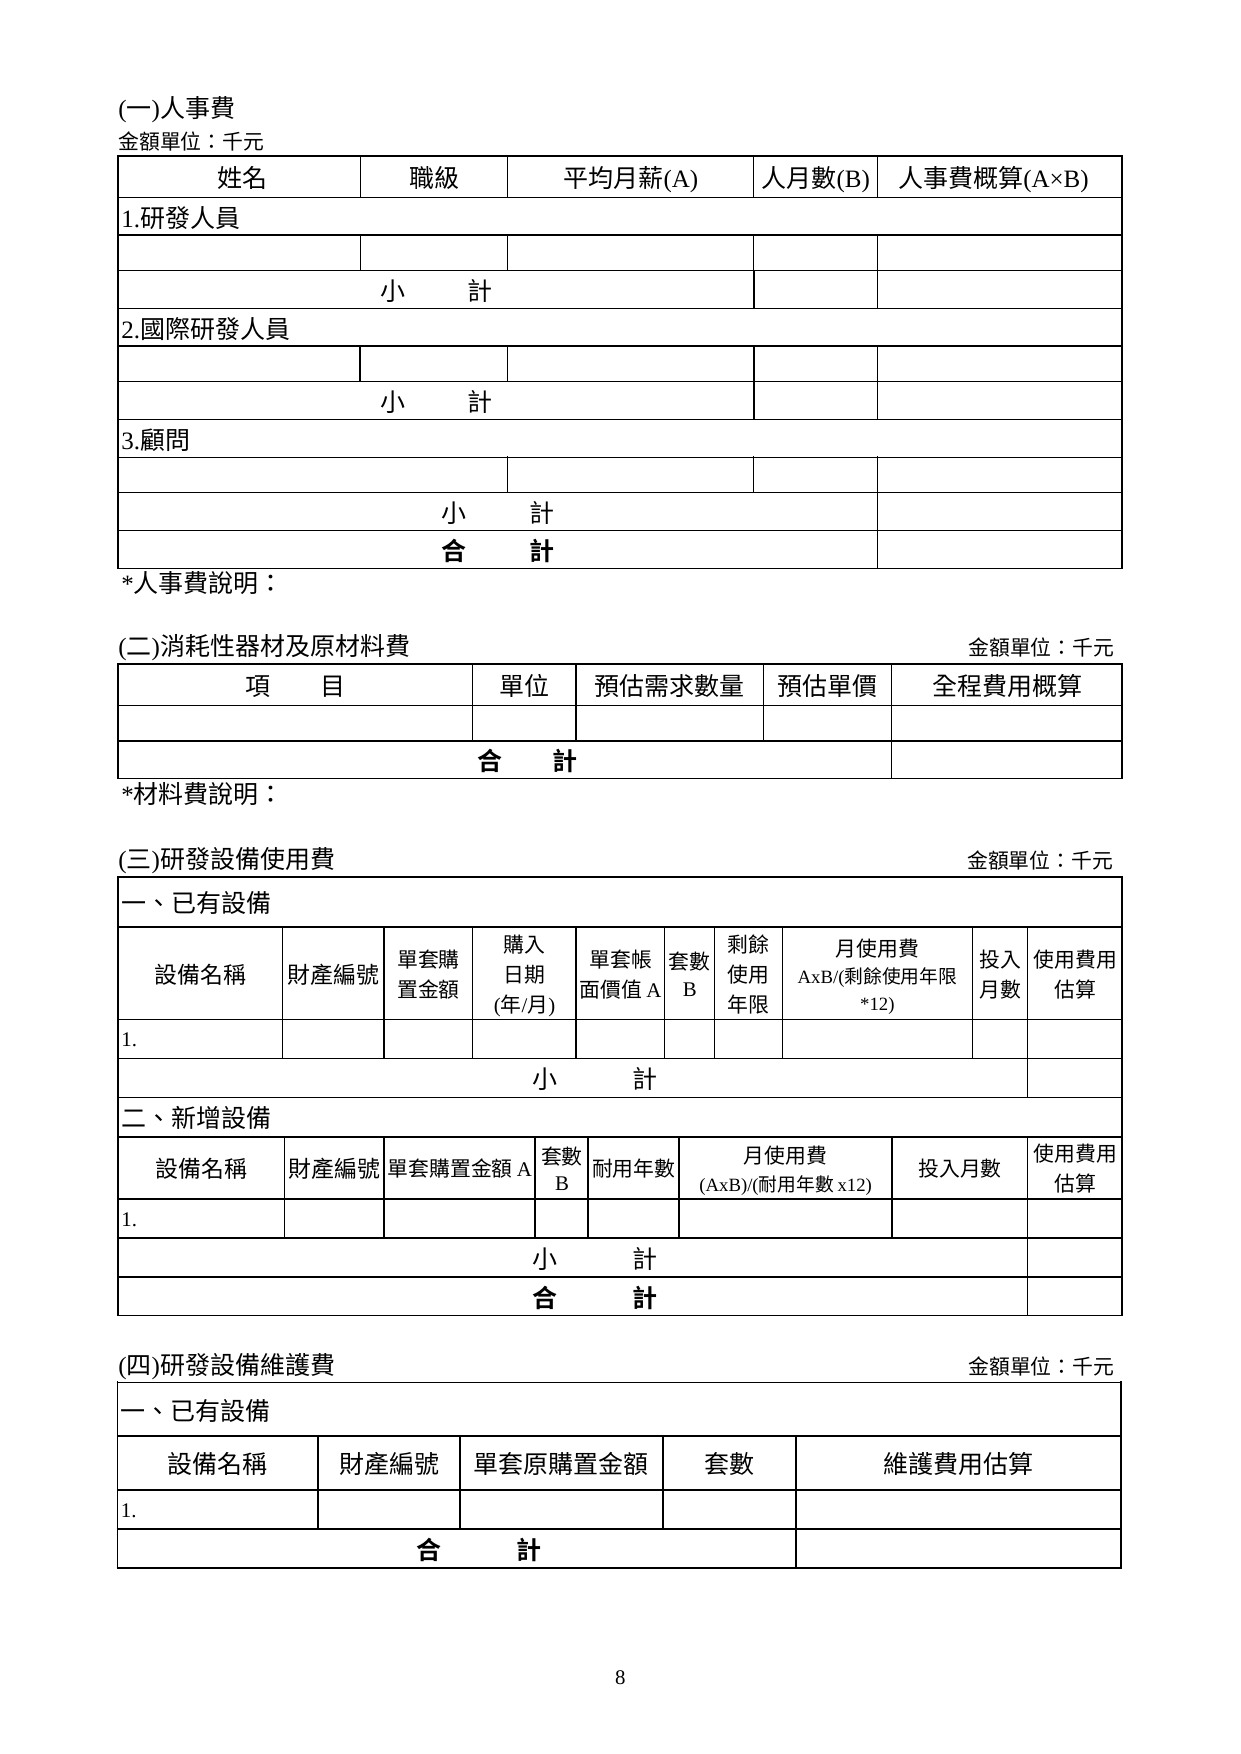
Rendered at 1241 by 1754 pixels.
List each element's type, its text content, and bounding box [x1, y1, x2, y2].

table_cell [755, 347, 877, 381]
table_cell [665, 1020, 714, 1058]
table_cell 1. [119, 1020, 282, 1058]
table_cell [461, 1491, 662, 1528]
table_cell 設備名稱 [118, 1437, 317, 1489]
table_header 一、已有設備 [119, 878, 1121, 926]
table_cell [361, 347, 507, 381]
table_cell [797, 1491, 1120, 1528]
table_cell 剩餘使用年限 [715, 928, 782, 1018]
table_cell 合 計 [119, 531, 877, 567]
table_cell 投入月數 [973, 928, 1027, 1018]
table_header 項 目 [119, 665, 472, 704]
table_cell [577, 1020, 664, 1058]
table_cell 小 計 [119, 382, 753, 418]
table_cell 套數 [664, 1437, 795, 1489]
table_cell *材料費說明： [118, 779, 1122, 811]
table_cell 月使用費 (AxB)/(耐用年數x12) [680, 1138, 891, 1198]
table_cell [764, 706, 891, 740]
table_cell 財產編號 [283, 928, 383, 1018]
table_cell [1028, 1020, 1121, 1058]
table_cell 小 計 [119, 271, 753, 307]
table_cell [119, 347, 359, 381]
table_cell 使用費用估算 [1028, 928, 1121, 1018]
table_cell 財產編號 [285, 1138, 383, 1198]
table_cell [285, 1200, 383, 1237]
table_cell [1028, 1278, 1121, 1315]
table_cell 小 計 [119, 1059, 1027, 1097]
table_cell [754, 236, 877, 270]
table_cell [892, 742, 1121, 778]
table_cell [878, 531, 1121, 567]
table_cell [536, 1200, 587, 1237]
text (四)研發設備維護費 金額單位：千元 [118, 1345, 1122, 1381]
text (一)人事費 金額單位：千元 [118, 89, 1152, 155]
table_cell 單套購置金額A [385, 1138, 534, 1198]
table_cell 使用費用估算 [1028, 1138, 1121, 1198]
table_cell [1028, 1059, 1121, 1097]
table_header 平均月薪(A) [508, 157, 753, 196]
table_cell [755, 382, 877, 418]
table_cell [473, 706, 575, 740]
table_cell [508, 458, 753, 492]
table_cell [878, 271, 1121, 307]
text (二)消耗性器材及原材料費 金額單位：千元 [118, 627, 1122, 663]
table_cell 1. [119, 1200, 284, 1237]
table_cell [878, 458, 1121, 492]
table_cell 單套原購置金額 [461, 1437, 662, 1489]
table_cell 套數 B [536, 1138, 587, 1198]
table_header 單位 [473, 665, 575, 704]
table_header 職級 [361, 157, 507, 196]
table_cell [715, 1020, 782, 1058]
table_cell 3.顧問 [119, 420, 1121, 456]
table_cell 維護費用估算 [797, 1437, 1120, 1489]
table_cell [577, 706, 763, 740]
table_cell [119, 236, 360, 270]
table_cell [892, 706, 1121, 740]
table_header 姓名 [119, 157, 360, 196]
table_cell 合 計 [119, 742, 891, 778]
table_cell [893, 1200, 1027, 1237]
table_cell 合 計 [119, 1278, 1027, 1315]
table_cell 二、新增設備 [119, 1098, 1121, 1136]
table_cell [508, 236, 753, 270]
table_cell [755, 271, 877, 307]
table_cell [319, 1491, 459, 1528]
table_cell [119, 458, 507, 492]
table_cell [361, 236, 507, 270]
table_header 預估需求數量 [577, 665, 763, 704]
table_cell 1. [118, 1491, 317, 1528]
table_cell 耐用年數 [589, 1138, 678, 1198]
table_cell 套數 B [665, 928, 714, 1018]
table_cell [589, 1200, 678, 1237]
table_cell 月使用費 AxB/(剩餘使用年限*12) [783, 928, 972, 1018]
table_cell *人事費說明： [118, 569, 1122, 598]
table_cell [878, 382, 1121, 418]
table_cell 設備名稱 [119, 928, 282, 1018]
table_cell [878, 493, 1121, 529]
table_cell 小 計 [119, 493, 877, 529]
table_cell [1028, 1200, 1121, 1237]
table_cell [664, 1491, 795, 1528]
table_cell 小 計 [119, 1239, 1027, 1276]
table_cell 單套購置金額 [385, 928, 472, 1018]
table_cell [508, 347, 753, 381]
text (三)研發設備使用費 金額單位：千元 [118, 840, 1122, 876]
table_cell [385, 1200, 534, 1237]
table_cell [119, 706, 472, 740]
table_cell 財產編號 [319, 1437, 459, 1489]
table_cell [973, 1020, 1027, 1058]
table_cell 投入月數 [893, 1138, 1027, 1198]
table_cell [878, 236, 1121, 270]
table_header 全程費用概算 [892, 665, 1121, 704]
table_cell [754, 458, 877, 492]
table_header 人事費概算(A×B) [878, 157, 1121, 196]
table_cell [680, 1200, 891, 1237]
table_header 人月數(B) [754, 157, 877, 196]
table_cell 設備名稱 [119, 1138, 284, 1198]
table_cell [783, 1020, 972, 1058]
table_cell 合 計 [118, 1530, 795, 1567]
table_cell 購入 日期 (年/月) [473, 928, 575, 1018]
table_header 預估單價 [764, 665, 891, 704]
table_cell [797, 1530, 1120, 1567]
table_cell [473, 1020, 575, 1058]
table_cell 2.國際研發人員 [119, 309, 1121, 345]
table_cell [385, 1020, 472, 1058]
table_cell 1.研發人員 [119, 198, 1121, 234]
table_header 一、已有設備 [118, 1383, 1120, 1435]
table_cell [1028, 1239, 1121, 1276]
table_cell 單套帳面價值A [577, 928, 664, 1018]
table_cell [283, 1020, 383, 1058]
table_cell [878, 347, 1121, 381]
